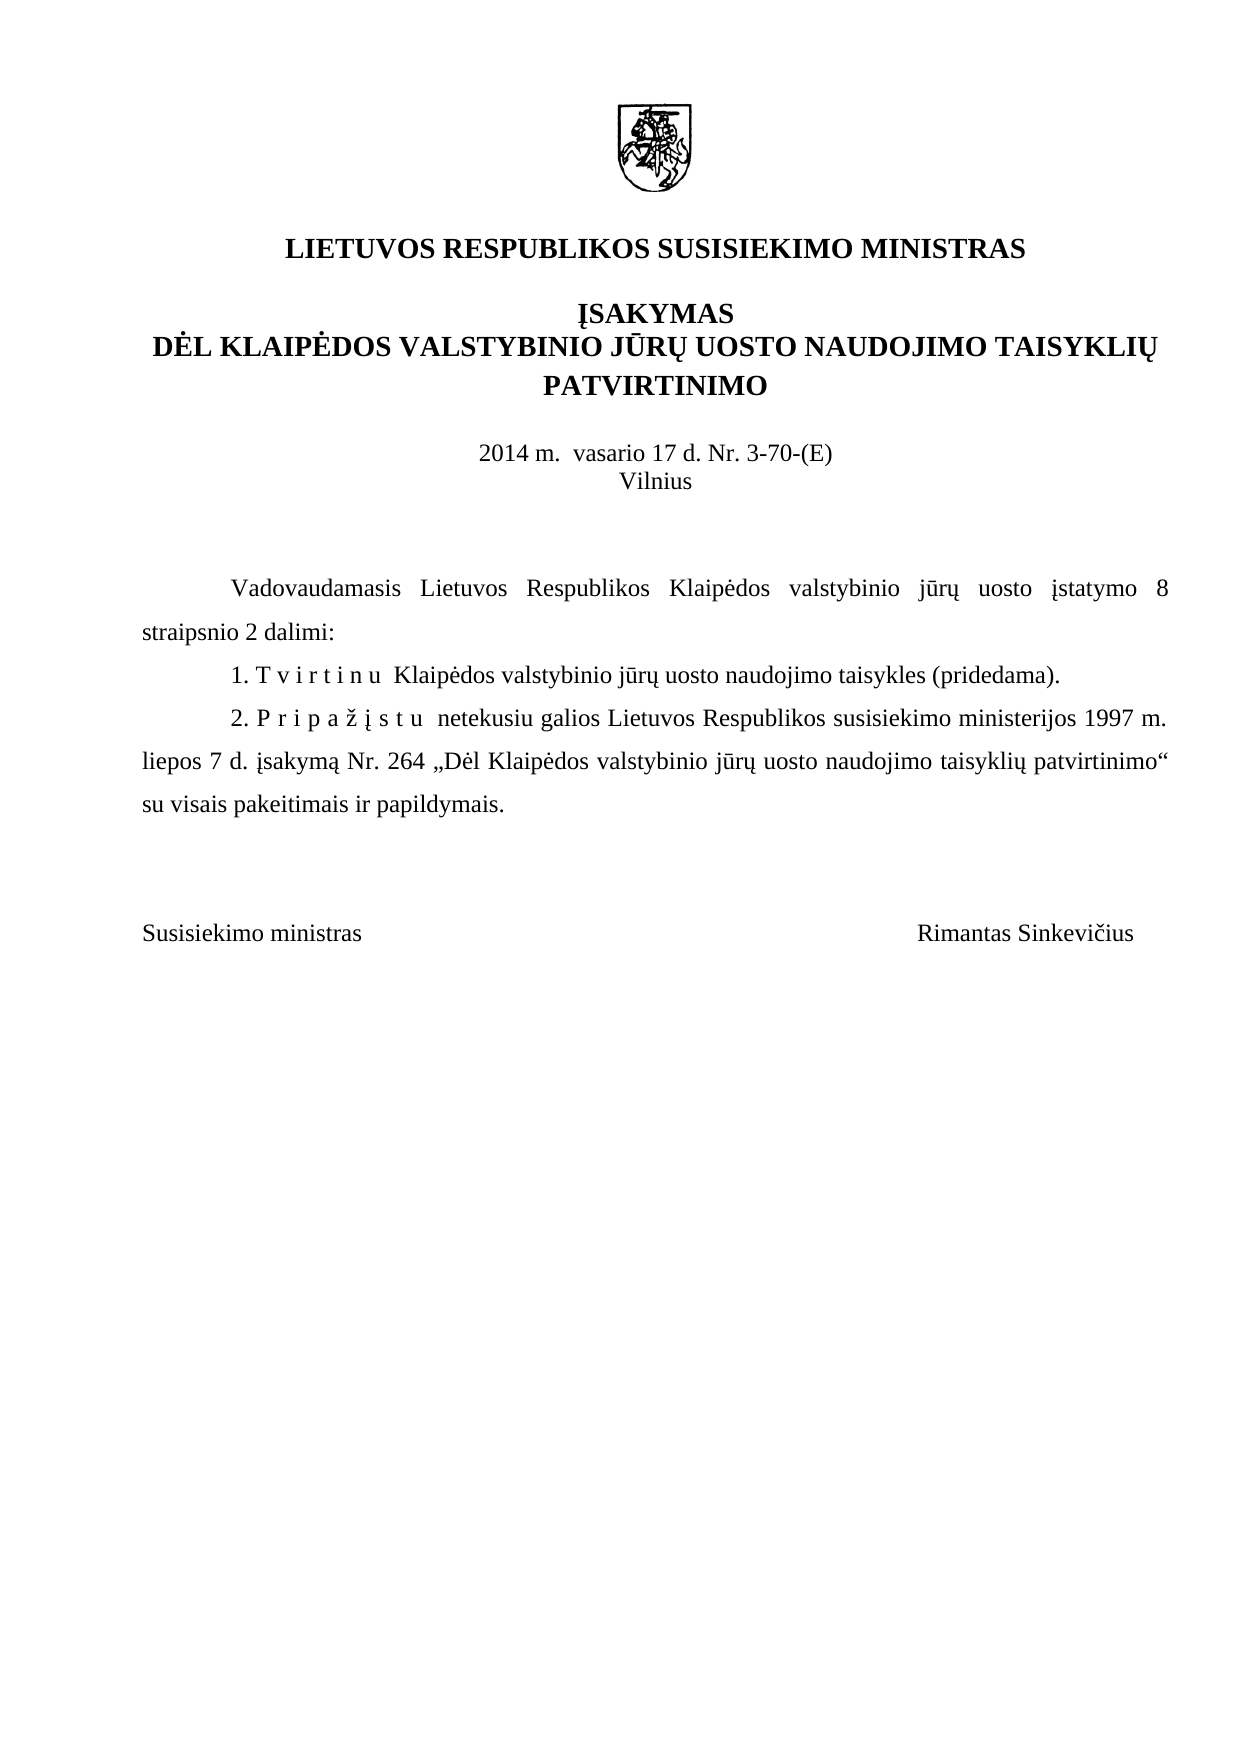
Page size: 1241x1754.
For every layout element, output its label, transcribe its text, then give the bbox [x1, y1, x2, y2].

text 1. T v i r t i n u Klaipėdos valstybinio jūrų uosto naudojimo taisykles (pridedama). [142, 660, 1169, 688]
text Vadovaudamasis Lietuvos Respublikos Klaipėdos valstybinio jūrų uosto įstatymo 8 straipsnio 2 dalimi: [142, 573, 1169, 645]
text Vilnius [142, 466, 1169, 495]
text LIETUVOS RESPUBLIKOS SUSISIEKIMO MINISTRAS [142, 231, 1169, 265]
text DĖL KLAIPĖDOS VALSTYBINIO JŪRŲ UOSTO NAUDOJIMO TAISYKLIŲ PATVIRTINIMO [142, 329, 1169, 402]
text ĮSAKYMAS [142, 296, 1169, 329]
text 2. P r i p a ž į s t u netekusiu galios Lietuvos Respublikos susisiekimo ministerijos 1997 m. liepos 7 d. įsakymą Nr. 264 „Dėl Klaipėdos valstybinio jūrų uosto naudojimo taisyklių patvirtinimo“ su visais pakeitimais ir papildymais. [142, 703, 1169, 818]
text 2014 m. vasario 17 d. Nr. 3-70-(E) [142, 438, 1169, 466]
text Susisiekimo ministras Rimantas Sinkevičius [142, 918, 1169, 947]
